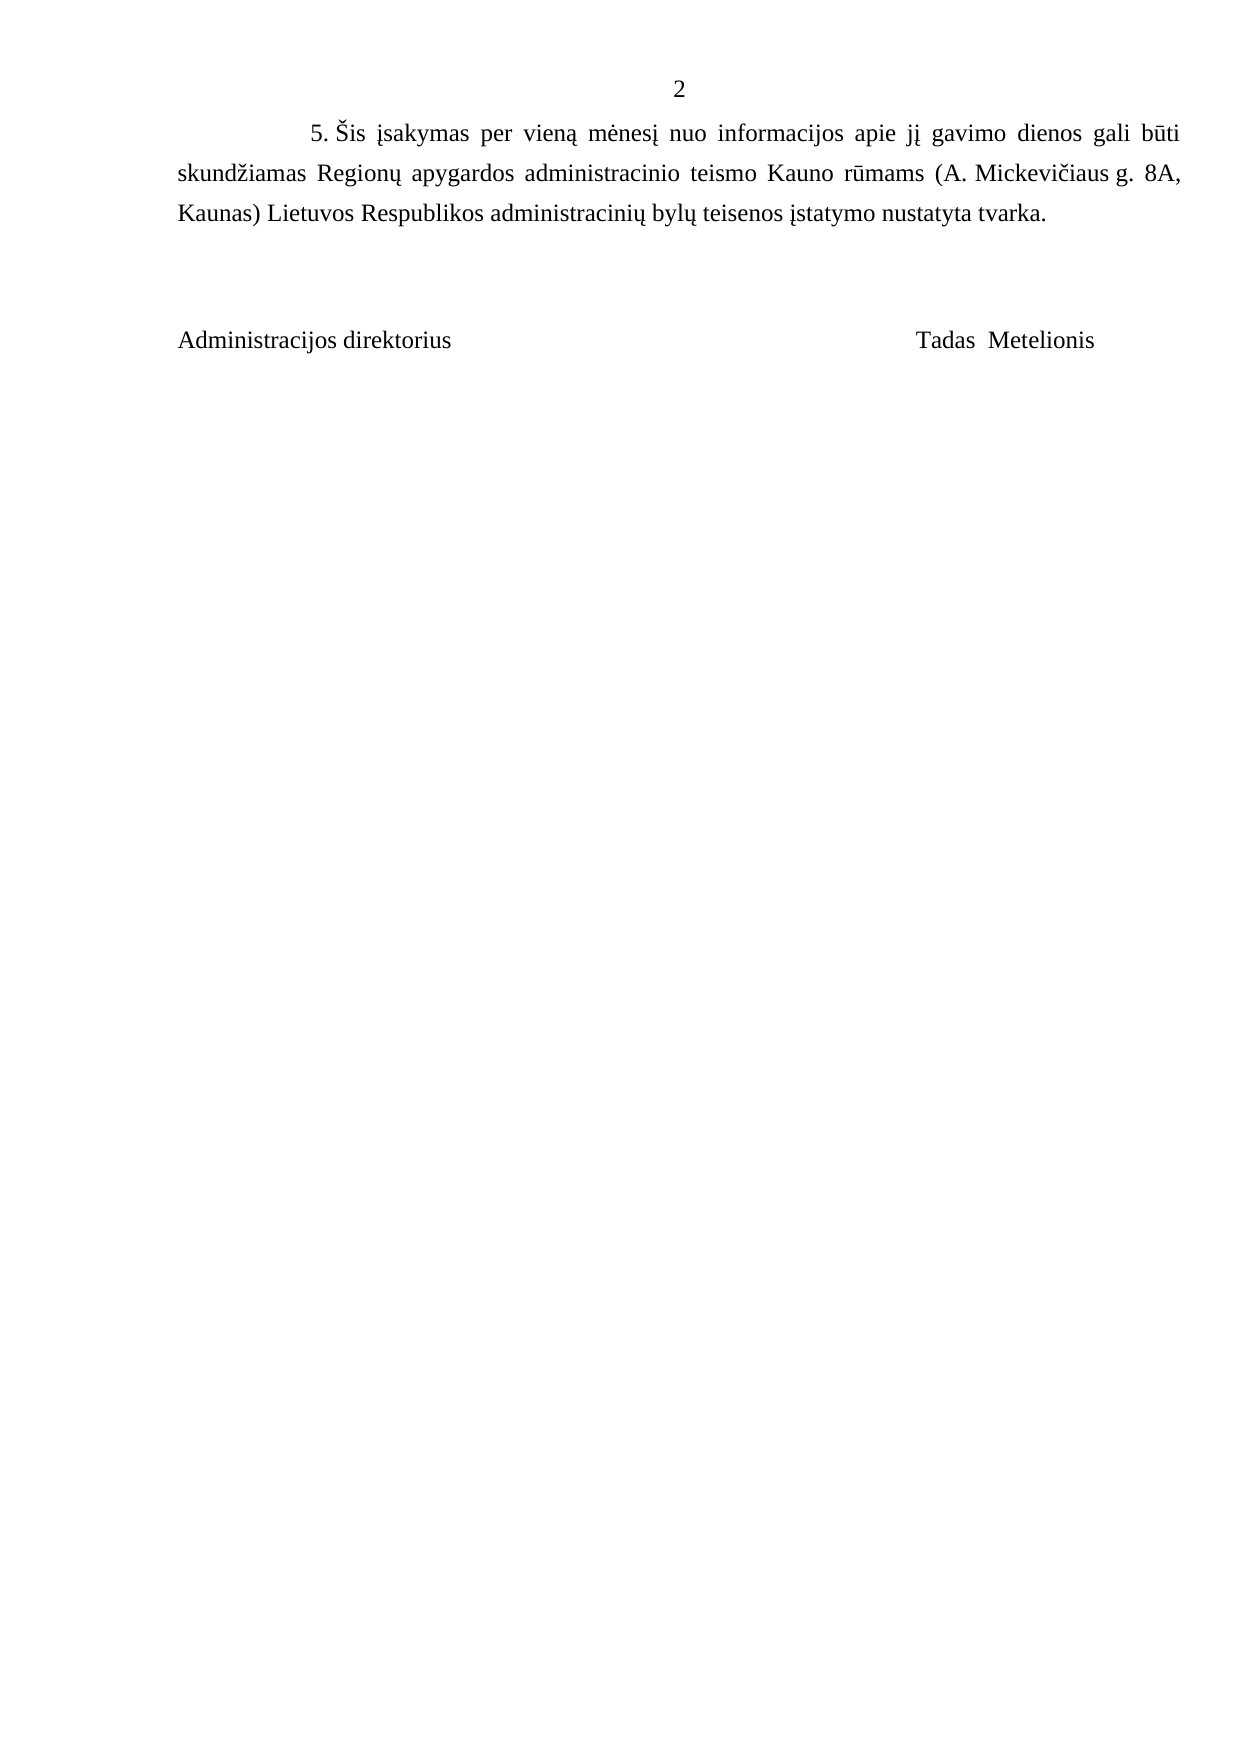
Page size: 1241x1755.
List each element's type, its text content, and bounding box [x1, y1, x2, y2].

text 5. Šis įsakymas per vieną mėnesį nuo informacijos apie jį gavimo dienos gali būti skundžiamas Regionų apygardos administracinio teismo Kauno rūmams (A. Mickevičiaus g. 8A, Kaunas) Lietuvos Respublikos administracinių bylų teisenos įstatymo nustatyta tvarka. [177, 118, 1181, 227]
text Administracijos direktorius Tadas Metelionis [177, 325, 1181, 354]
